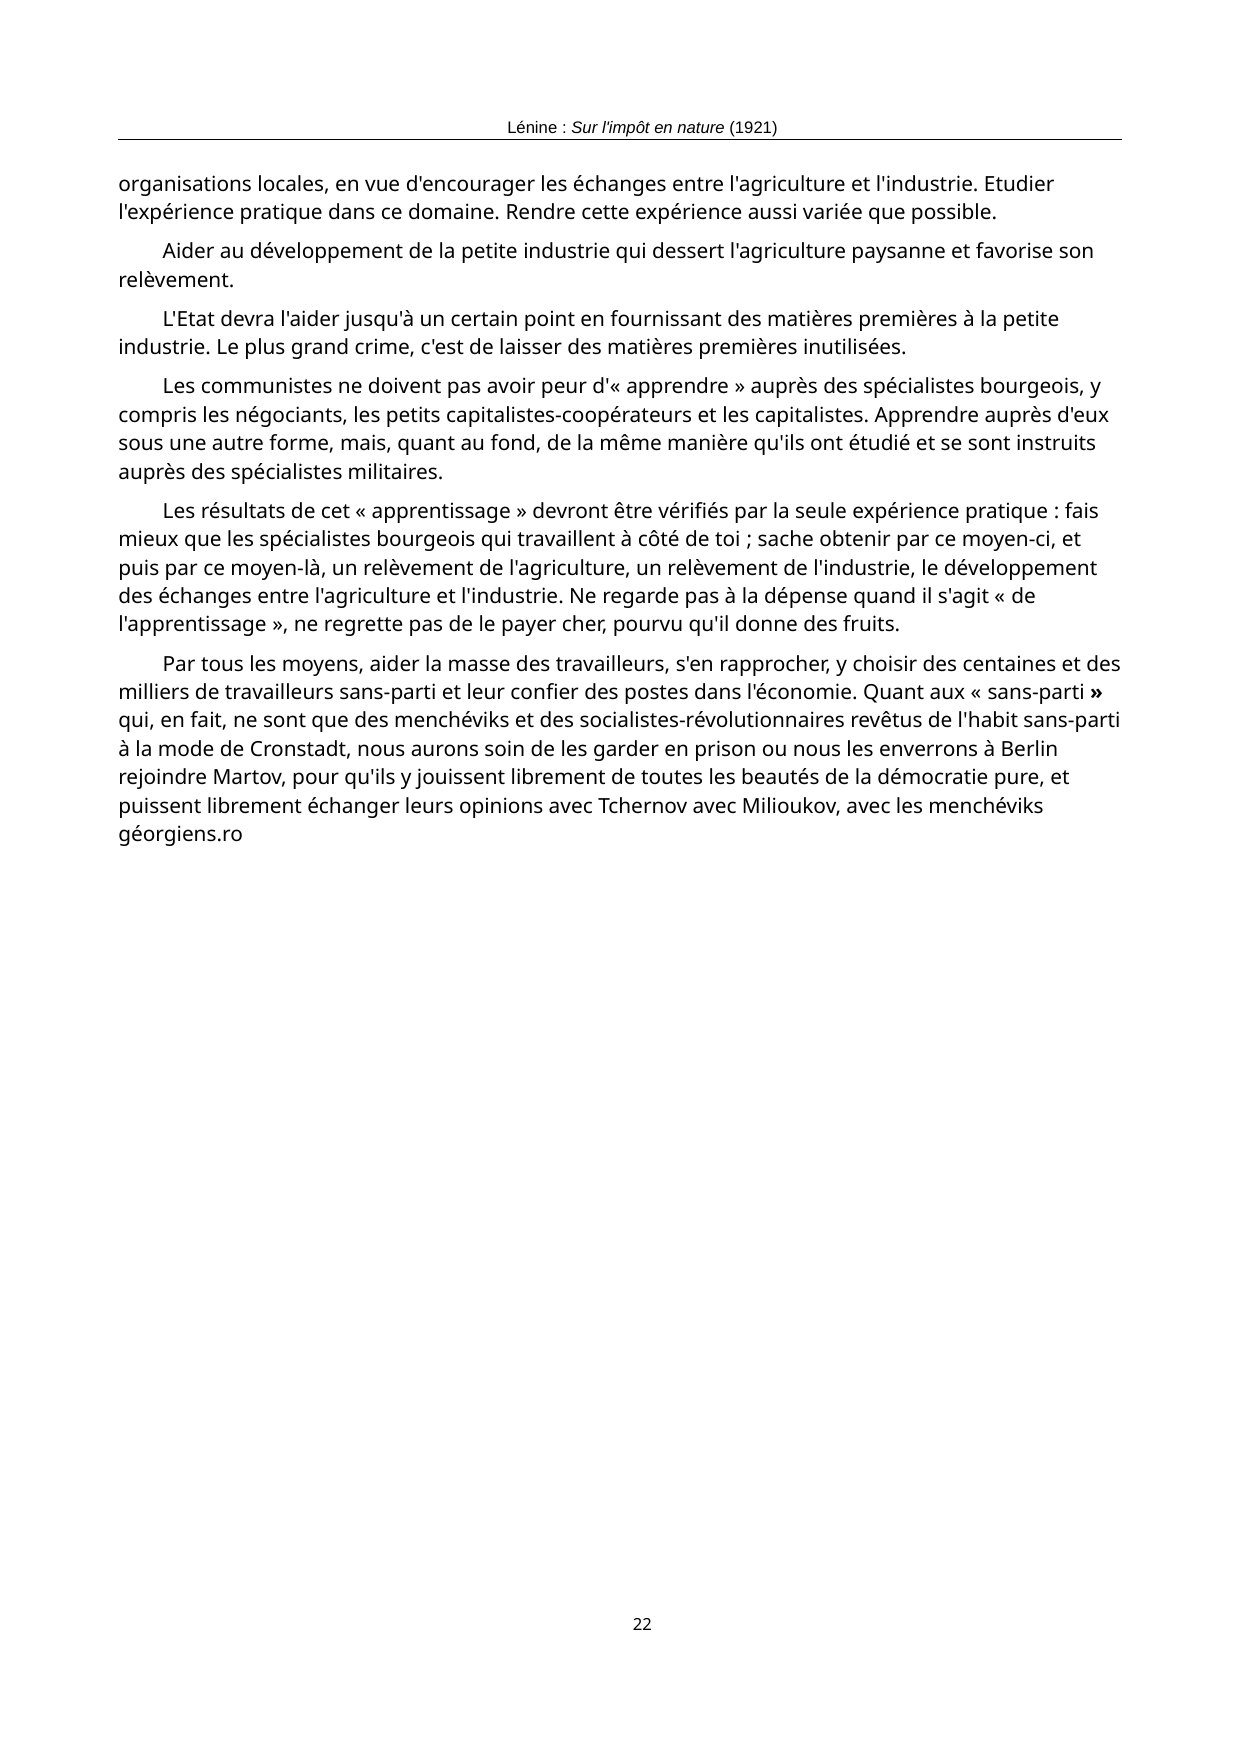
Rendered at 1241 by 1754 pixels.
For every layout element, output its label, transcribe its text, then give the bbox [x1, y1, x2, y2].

text Par tous les moyens, aider la masse des travailleurs, s'en rapprocher, y choisir des centaines et des milliers de travailleurs sans-parti et leur confier des postes dans l'économie. Quant aux « sans-parti » qui, en fait, ne sont que des menchéviks et des socialistes-révolutionnaires revêtus de l'habit sans-parti à la mode de Cronstadt, nous aurons soin de les garder en prison ou nous les enverrons à Berlin rejoindre Martov, pour qu'ils y jouissent librement de toutes les beautés de la démocratie pure, et puissent librement échanger leurs opinions avec Tchernov avec Milioukov, avec les menchéviks géorgiens.ro [118, 649, 1122, 848]
text Les résultats de cet « apprentissage » devront être vérifiés par la seule expérience pratique : fais mieux que les spécialistes bourgeois qui travaillent à côté de toi ; sache obtenir par ce moyen-ci, et puis par ce moyen-là, un relèvement de l'agriculture, un relèvement de l'industrie, le développement des échanges entre l'agriculture et l'industrie. Ne regarde pas à la dépense quand il s'agit « de l'apprentissage », ne regrette pas de le payer cher, pourvu qu'il donne des fruits. [118, 496, 1122, 638]
text Aider au développement de la petite industrie qui dessert l'agriculture paysanne et favorise son relèvement. [118, 236, 1122, 293]
text L'Etat devra l'aider jusqu'à un certain point en fournissant des matières premières à la petite industrie. Le plus grand crime, c'est de laisser des matières premières inutilisées. [118, 304, 1122, 361]
text organisations locales, en vue d'encourager les échanges entre l'agriculture et l'industrie. Etudier l'expérience pratique dans ce domaine. Rendre cette expérience aussi variée que possible. [118, 169, 1122, 226]
text Les communistes ne doivent pas avoir peur d'« apprendre » auprès des spécialistes bourgeois, y compris les négociants, les petits capitalistes-coopérateurs et les capitalistes. Apprendre auprès d'eux sous une autre forme, mais, quant au fond, de la même manière qu'ils ont étudié et se sont instruits auprès des spécialistes militaires. [118, 371, 1122, 485]
